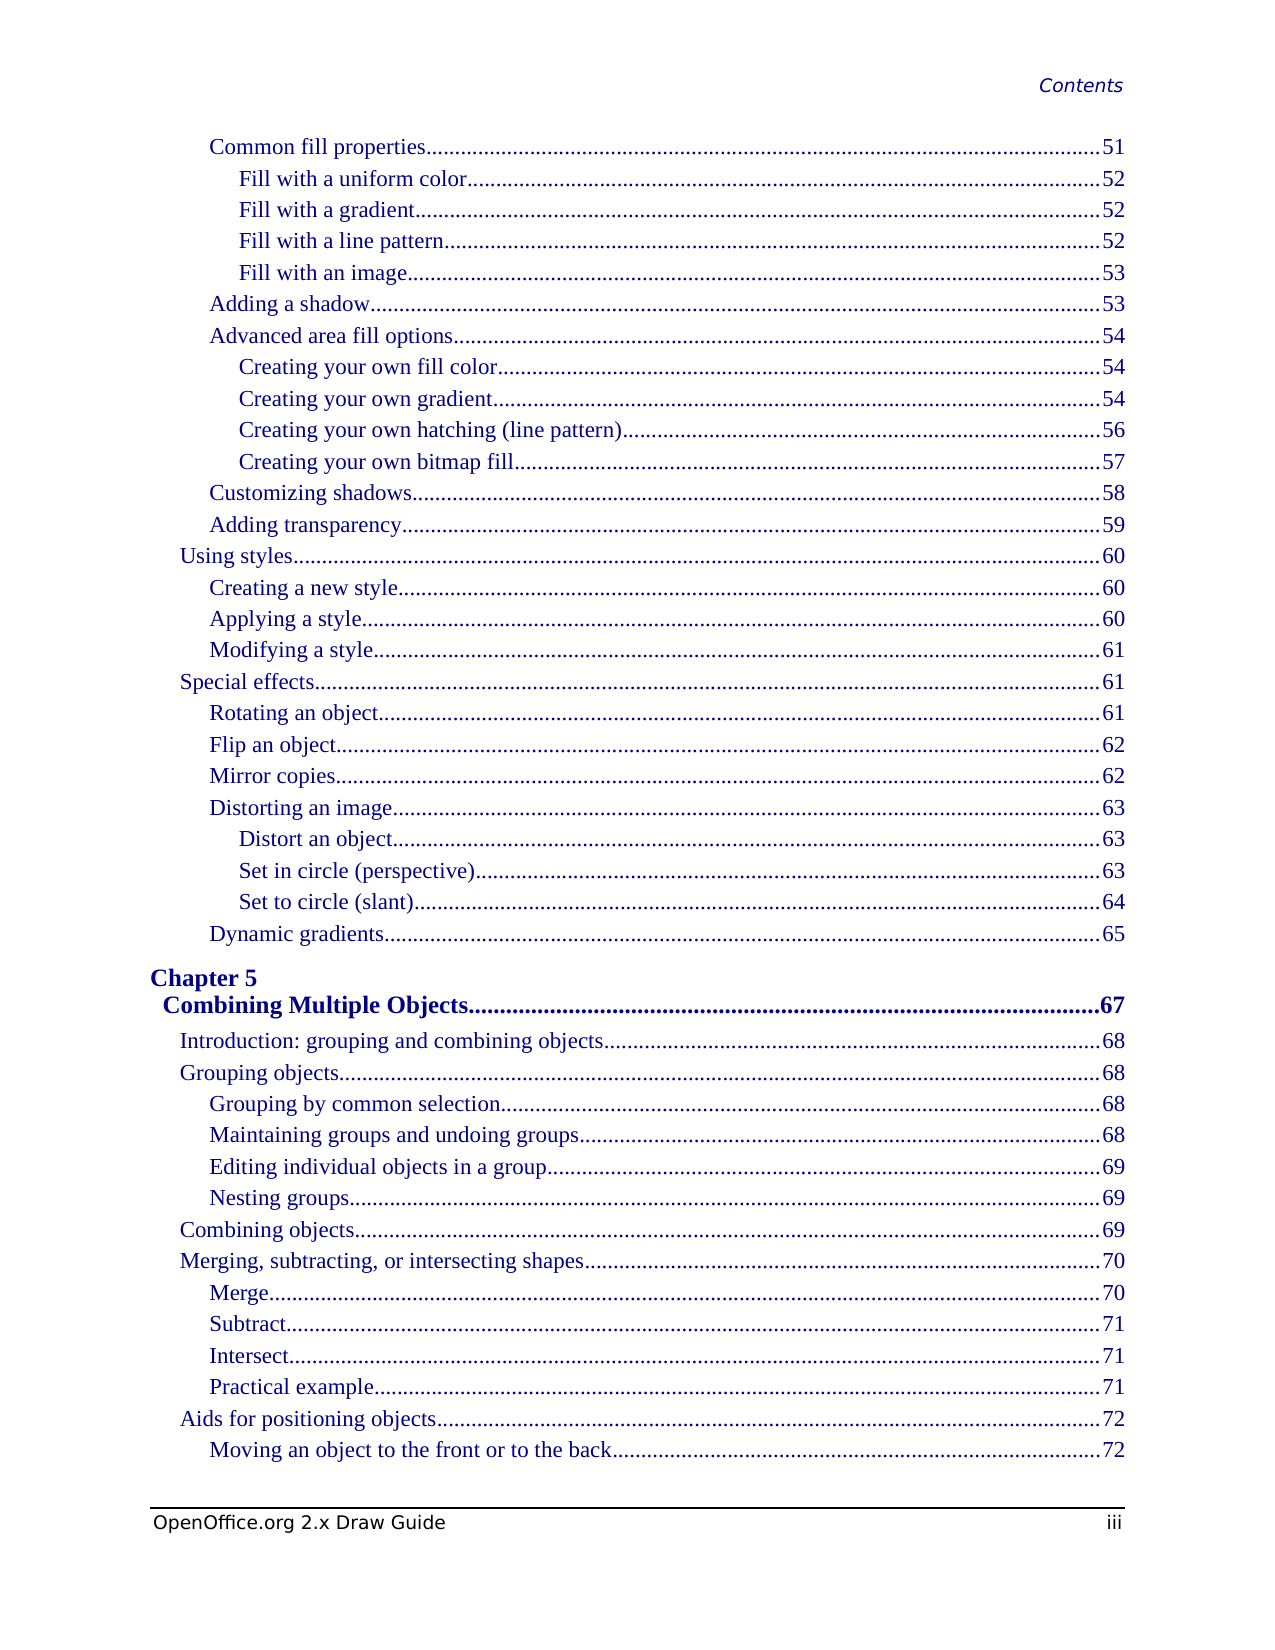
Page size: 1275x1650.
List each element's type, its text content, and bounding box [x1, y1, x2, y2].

text Introduction: grouping and combining objects 68 [179, 1028, 1125, 1053]
text Creating your own bitmap fill 57 [238, 448, 1125, 474]
text Common fill properties 51 [209, 134, 1125, 159]
text Subtract 71 [209, 1311, 1125, 1337]
text Set to circle (slant) 64 [238, 889, 1125, 914]
text Creating your own hatching (line pattern) 56 [238, 417, 1125, 443]
text Using styles 60 [179, 543, 1125, 568]
text Creating your own gradient 54 [238, 386, 1125, 411]
text Combining objects 69 [179, 1217, 1125, 1242]
text Flip an object 62 [209, 732, 1125, 757]
text Chapter 5 Combining Multiple Objects 67 [150, 964, 1125, 1019]
text Adding transparency 59 [209, 511, 1125, 537]
text Merging, subtracting, or intersecting shapes 70 [179, 1248, 1125, 1274]
text Special effects 61 [179, 669, 1125, 694]
text Creating your own fill color 54 [238, 354, 1125, 380]
text Creating a new style 60 [209, 574, 1125, 600]
text Moving an object to the front or to the back 72 [209, 1437, 1125, 1462]
text Intersect 71 [209, 1342, 1125, 1368]
text Adding a shadow 53 [209, 291, 1125, 317]
text Mirror copies 62 [209, 763, 1125, 789]
text Fill with an image 53 [238, 260, 1125, 285]
text Fill with a gradient 52 [238, 197, 1125, 222]
text Grouping by common selection 68 [209, 1091, 1125, 1116]
text Fill with a uniform color 52 [238, 165, 1125, 191]
text Nesting groups 69 [209, 1185, 1125, 1211]
text Dynamic gradients 65 [209, 920, 1125, 946]
text Advanced area fill options 54 [209, 323, 1125, 348]
text Maintaining groups and undoing groups 68 [209, 1122, 1125, 1148]
text Rotating an object 61 [209, 700, 1125, 726]
text Editing individual objects in a group 69 [209, 1154, 1125, 1179]
text Grouping objects 68 [179, 1059, 1125, 1085]
text Distort an object 63 [238, 826, 1125, 852]
text Set in circle (perspective) 63 [238, 857, 1125, 883]
text Customizing shadows 58 [209, 480, 1125, 506]
text Distorting an image 63 [209, 794, 1125, 820]
text Merge 70 [209, 1279, 1125, 1305]
text Aids for positioning objects 72 [179, 1405, 1125, 1431]
text Applying a style 60 [209, 606, 1125, 631]
text Fill with a line pattern 52 [238, 228, 1125, 254]
text Practical example 71 [209, 1374, 1125, 1399]
text Modifying a style 61 [209, 637, 1125, 663]
